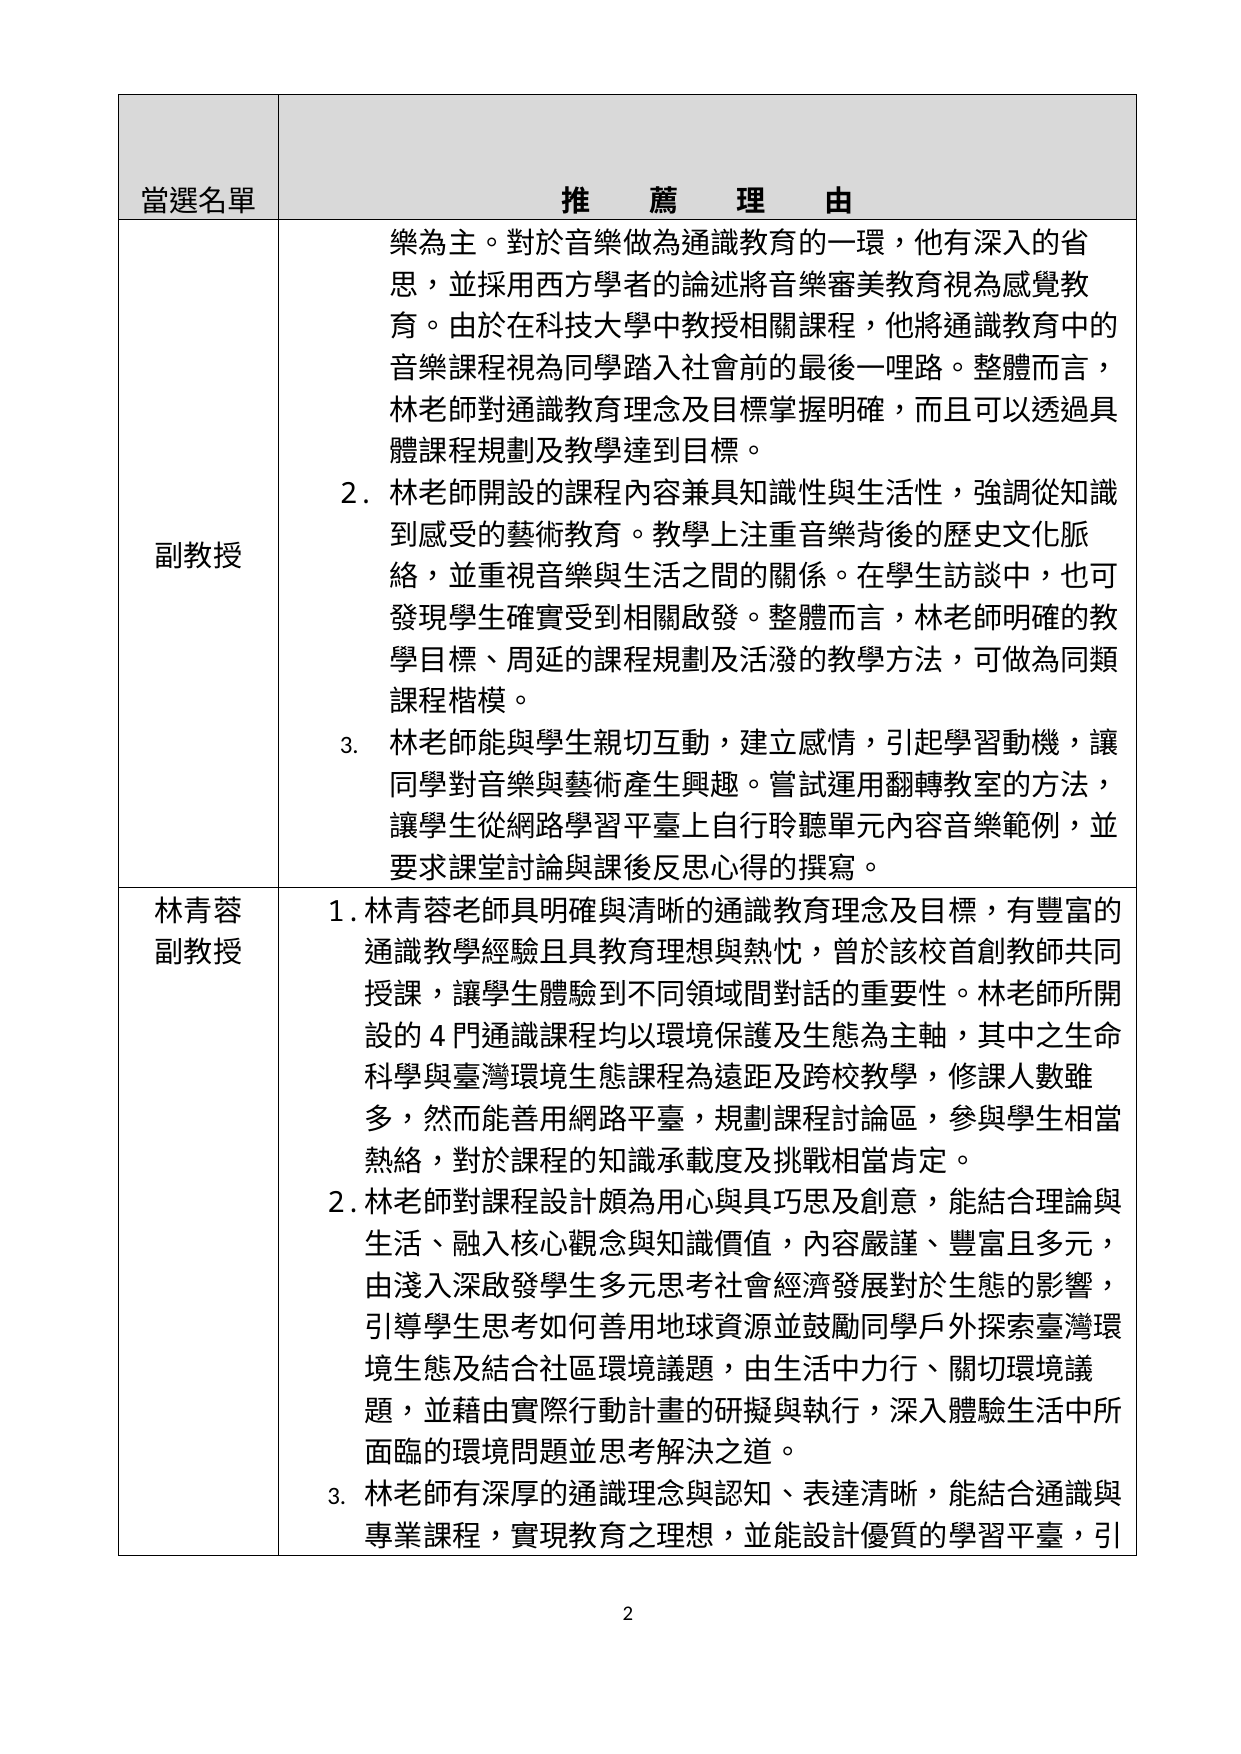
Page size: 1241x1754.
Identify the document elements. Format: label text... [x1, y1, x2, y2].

table_header 推 薦 理 由 [279, 95, 1136, 219]
table_cell 林青蓉老師具明確與清晰的通識教育理念及目標，有豐富的通識教學經驗且具教育理想與熱忱，曾於該校首創教師共同授課，讓學生體驗到不同領域間對話的重要性。林老師所開設的4門通識課程均以環境保護及生態為主軸，其中之生命科學與臺灣環境生態課程為遠距及跨校教學，修課人數雖多，然而能善用網路平臺，規劃課程討論區，參與學生相當熱絡，對於課程的知識承載度及挑戰相當肯定。 林老師對課程設計頗為用心與具巧思及創意，能結合理論與生活、融入核心觀念與知識價值，內容嚴謹、豐富且多元，由淺入深啟發學生多元思考社會經濟發展對於生態的影響，引導學生思考如何善用地球資源並鼓勵同學戶外探索臺灣環境生態及結合社區環境議題，由生活中力行、關切環境議題，並藉由實際行動計畫的研擬與執行，深入體驗生活中所面臨的環境問題並思考解決之道。 林老師有深厚的通識理念與認知、表達清晰，能結合通識與專業課程，實現教育之理想，並能設計優質的學習平臺，引 [279, 888, 1136, 1554]
table_cell 副教授 [119, 220, 278, 887]
table_header 當選名單 [119, 95, 278, 219]
table_cell 林青蓉 副教授 [119, 888, 278, 1554]
table_cell 樂為主。對於音樂做為通識教育的一環，他有深入的省思，並採用西方學者的論述將音樂審美教育視為感覺教育。由於在科技大學中教授相關課程，他將通識教育中的音樂課程視為同學踏入社會前的最後一哩路。整體而言，林老師對通識教育理念及目標掌握明確，而且可以透過具體課程規劃及教學達到目標。 林老師開設的課程內容兼具知識性與生活性，強調從知識到感受的藝術教育。教學上注重音樂背後的歷史文化脈絡，並重視音樂與生活之間的關係。在學生訪談中，也可發現學生確實受到相關啟發。整體而言，林老師明確的教學目標、周延的課程規劃及活潑的教學方法，可做為同類課程楷模。 林老師能與學生親切互動，建立感情，引起學習動機，讓同學對音樂與藝術產生興趣。嘗試運用翻轉教室的方法，讓學生從網路學習平臺上自行聆聽單元內容音樂範例，並要求課堂討論與課後反思心得的撰寫。 [279, 220, 1136, 887]
